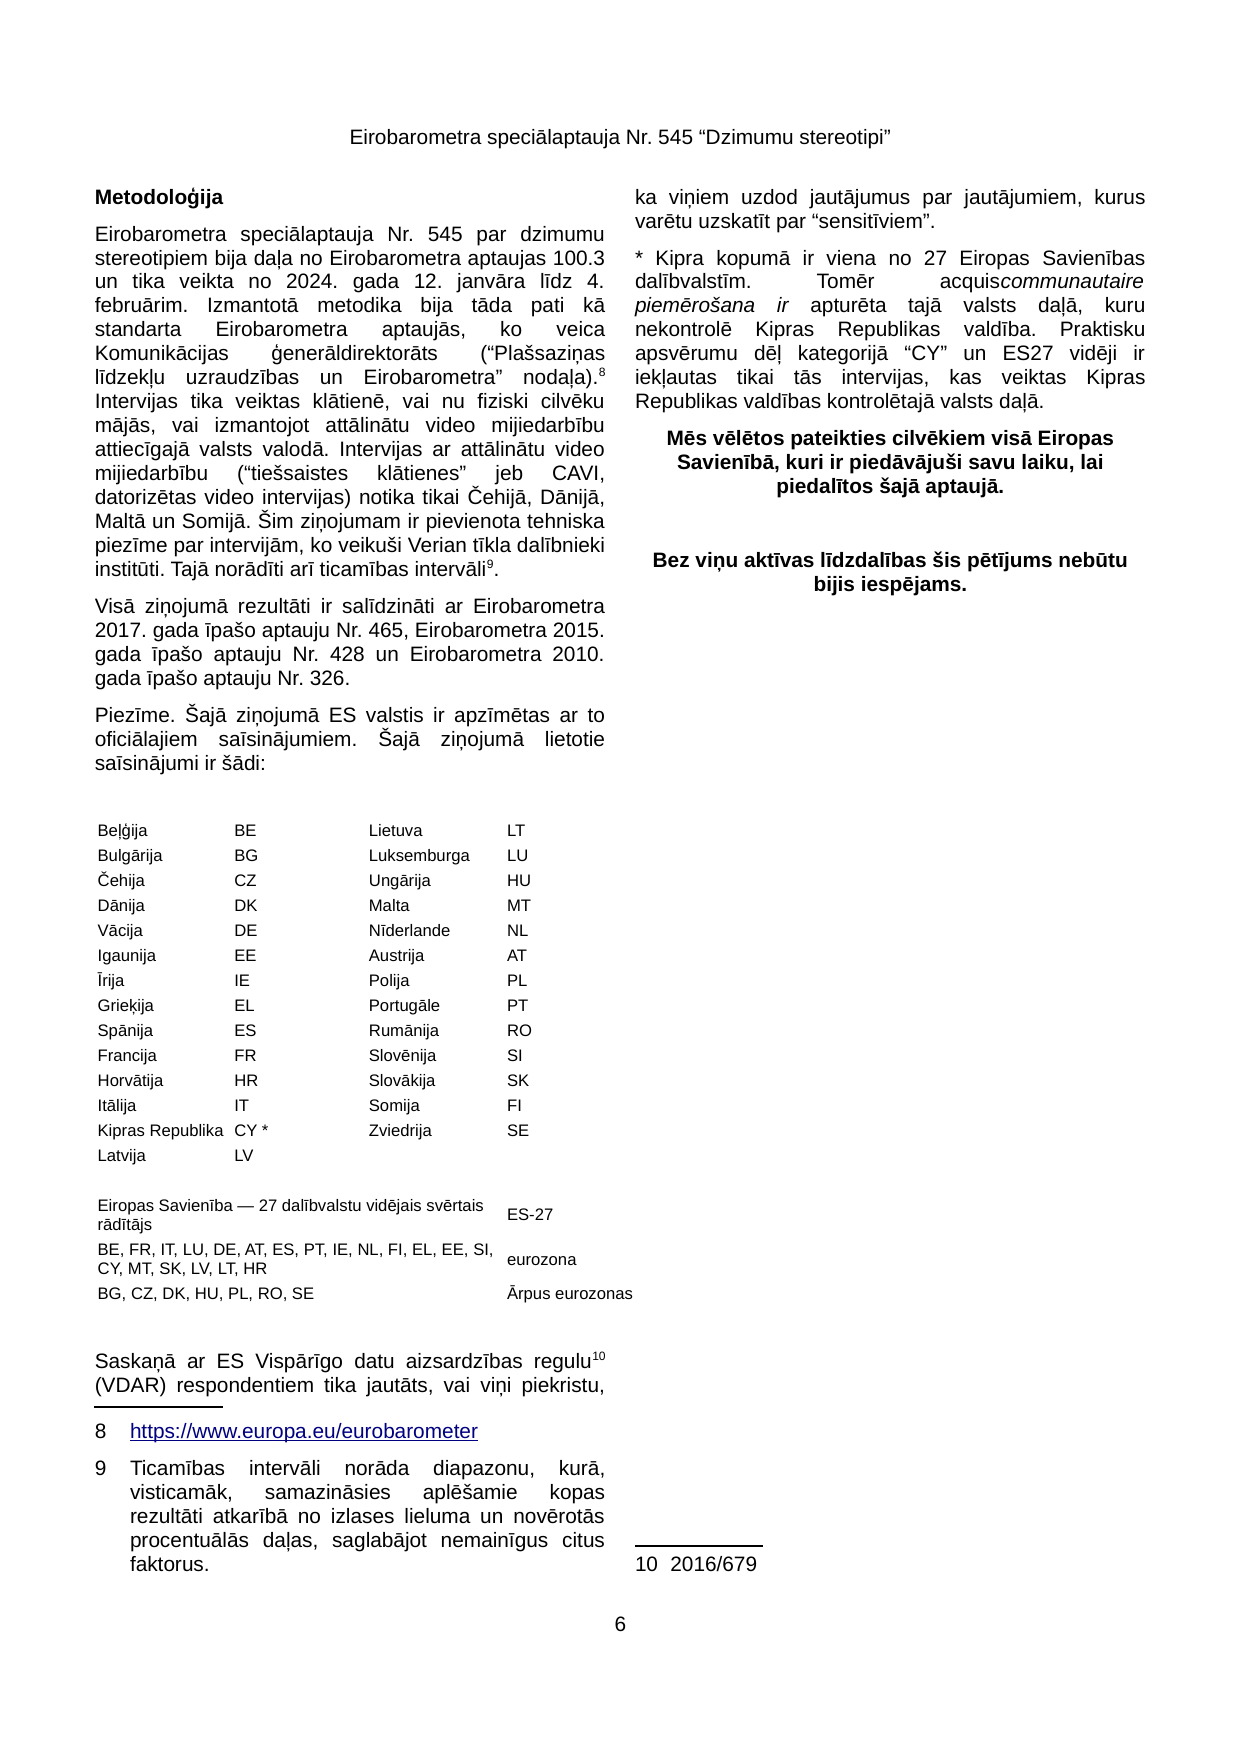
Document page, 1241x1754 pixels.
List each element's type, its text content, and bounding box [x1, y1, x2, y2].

table_cell Dānija [95, 893, 231, 918]
table_header Lietuva [366, 818, 504, 843]
table_cell CY * [231, 1118, 366, 1143]
table_cell DE [231, 918, 366, 943]
table_cell Eiropas Savienība — 27 dalībvalstu vidējais svērtais rādītājs [95, 1193, 504, 1237]
table_header BE [231, 818, 366, 843]
text Piezīme. Šajā ziņojumā ES valstis ir apzīmētas ar to oficiālajiem saīsinājumiem. Šajā ziņojumā lietotie saīsinājumi ir šādi: [94, 702, 605, 774]
table_cell PT [504, 993, 620, 1018]
table_cell EL [231, 993, 366, 1018]
table_cell Malta [366, 893, 504, 918]
table_cell Austrija [366, 943, 504, 968]
table_cell RO [504, 1018, 620, 1043]
text Bez viņu aktīvas līdzdalības šis pētījums nebūtu bijis iespējams. [635, 548, 1146, 596]
table_cell BE, FR, IT, LU, DE, AT, ES, PT, IE, NL, FI, EL, EE, SI, CY, MT, SK, LV, LT, HR [95, 1237, 504, 1281]
text 2016/679 [635, 1552, 1146, 1576]
text Metodoloģija [94, 184, 605, 208]
table_cell Igaunija [95, 943, 231, 968]
table_cell Luksemburga [366, 843, 504, 868]
table_cell SE [504, 1118, 620, 1143]
text Saskaņā ar ES Vispārīgo datu aizsardzības regulu (VDAR) respondentiem tika jautāts, vai viņi piekristu, [94, 1349, 605, 1397]
table_cell Ārpus eurozonas [504, 1281, 620, 1306]
table_cell SI [504, 1043, 620, 1068]
table_cell Ungārija [366, 868, 504, 893]
table_cell Zviedrija [366, 1118, 504, 1143]
table_cell DK [231, 893, 366, 918]
table_cell Itālija [95, 1093, 231, 1118]
table_cell PL [504, 968, 620, 993]
table_cell Slovēnija [366, 1043, 504, 1068]
table_cell HR [231, 1068, 366, 1093]
table_cell Nīderlande [366, 918, 504, 943]
table_header Beļģija [95, 818, 231, 843]
table_cell Horvātija [95, 1068, 231, 1093]
table_cell [504, 1168, 620, 1193]
table_cell ES-27 [504, 1193, 620, 1237]
table_cell [95, 1168, 231, 1193]
text Visā ziņojumā rezultāti ir salīdzināti ar Eirobarometra 2017. gada īpašo aptauju Nr. 465, Eirobarometra 2015. gada īpašo aptauju Nr. 428 un Eirobarometra 2010. gada īpašo aptauju Nr. 326. [94, 594, 605, 689]
table_cell IE [231, 968, 366, 993]
table_cell Grieķija [95, 993, 231, 1018]
table_cell [231, 1168, 366, 1193]
text Mēs vēlētos pateikties cilvēkiem visā Eiropas Savienībā, kuri ir piedāvājuši savu laiku, lai piedalītos šajā aptaujā. [635, 426, 1146, 498]
table_cell FR [231, 1043, 366, 1068]
table_cell Īrija [95, 968, 231, 993]
text Eirobarometra speciālaptauja Nr. 545 par dzimumu stereotipiem bija daļa no Eirobarometra aptaujas 100.3 un tika veikta no 2024. gada 12. janvāra līdz 4. februārim. Izmantotā metodika bija tāda pati kā standarta Eirobarometra aptaujās, ko veica Komunikācijas ģenerāldirektorāts (“Plašsaziņas līdzekļu uzraudzības un Eirobarometra” nodaļa). Intervijas tika veiktas klātienē, vai nu fiziski cilvēku mājās, vai izmantojot attālinātu video mijiedarbību attiecīgajā valsts valodā. Intervijas ar attālinātu video mijiedarbību (“tiešsaistes klātienes” jeb CAVI, datorizētas video intervijas) notika tikai Čehijā, Dānijā, Maltā un Somijā. Šim ziņojumam ir pievienota tehniska piezīme par intervijām, ko veikuši Verian tīkla dalībnieki institūti. Tajā norādīti arī ticamības intervāli. [94, 221, 605, 581]
table_cell NL [504, 918, 620, 943]
text ka viņiem uzdod jautājumus par jautājumiem, kurus varētu uzskatīt par “sensitīviem”. [635, 184, 1146, 232]
table_cell Čehija [95, 868, 231, 893]
table_cell AT [504, 943, 620, 968]
table_cell SK [504, 1068, 620, 1093]
table_cell BG [231, 843, 366, 868]
table_cell Somija [366, 1093, 504, 1118]
table_header LT [504, 818, 620, 843]
table_cell Bulgārija [95, 843, 231, 868]
table_cell LU [504, 843, 620, 868]
table_cell ES [231, 1018, 366, 1043]
table_cell Slovākija [366, 1068, 504, 1093]
table_cell [504, 1143, 620, 1168]
table_cell Kipras Republika [95, 1118, 231, 1143]
table_cell LV [231, 1143, 366, 1168]
table_cell Portugāle [366, 993, 504, 1018]
table_cell [366, 1168, 504, 1193]
table_cell Latvija [95, 1143, 231, 1168]
table_cell FI [504, 1093, 620, 1118]
table_cell BG, CZ, DK, HU, PL, RO, SE [95, 1281, 504, 1306]
table_cell IT [231, 1093, 366, 1118]
table_cell eurozona [504, 1237, 620, 1281]
table_cell MT [504, 893, 620, 918]
text https://www.europa.eu/eurobarometer [94, 1419, 605, 1443]
table_cell EE [231, 943, 366, 968]
table_cell [366, 1143, 504, 1168]
table_cell Francija [95, 1043, 231, 1068]
table_cell HU [504, 868, 620, 893]
table_cell Vācija [95, 918, 231, 943]
table_cell CZ [231, 868, 366, 893]
text * Kipra kopumā ir viena no 27 Eiropas Savienības dalībvalstīm. Tomēr acquiscommunautaire piemērošana ir apturēta tajā valsts daļā, kuru nekontrolē Kipras Republikas valdība. Praktisku apsvērumu dēļ kategorijā “CY” un ES27 vidēji ir iekļautas tikai tās intervijas, kas veiktas Kipras Republikas valdības kontrolētajā valsts daļā. [635, 245, 1146, 413]
table_cell Rumānija [366, 1018, 504, 1043]
text Ticamības intervāli norāda diapazonu, kurā, visticamāk, samazināsies aplēšamie kopas rezultāti atkarībā no izlases lieluma un novērotās procentuālās daļas, saglabājot nemainīgus citus faktorus. [94, 1456, 605, 1576]
table_cell Polija [366, 968, 504, 993]
table_cell Spānija [95, 1018, 231, 1043]
